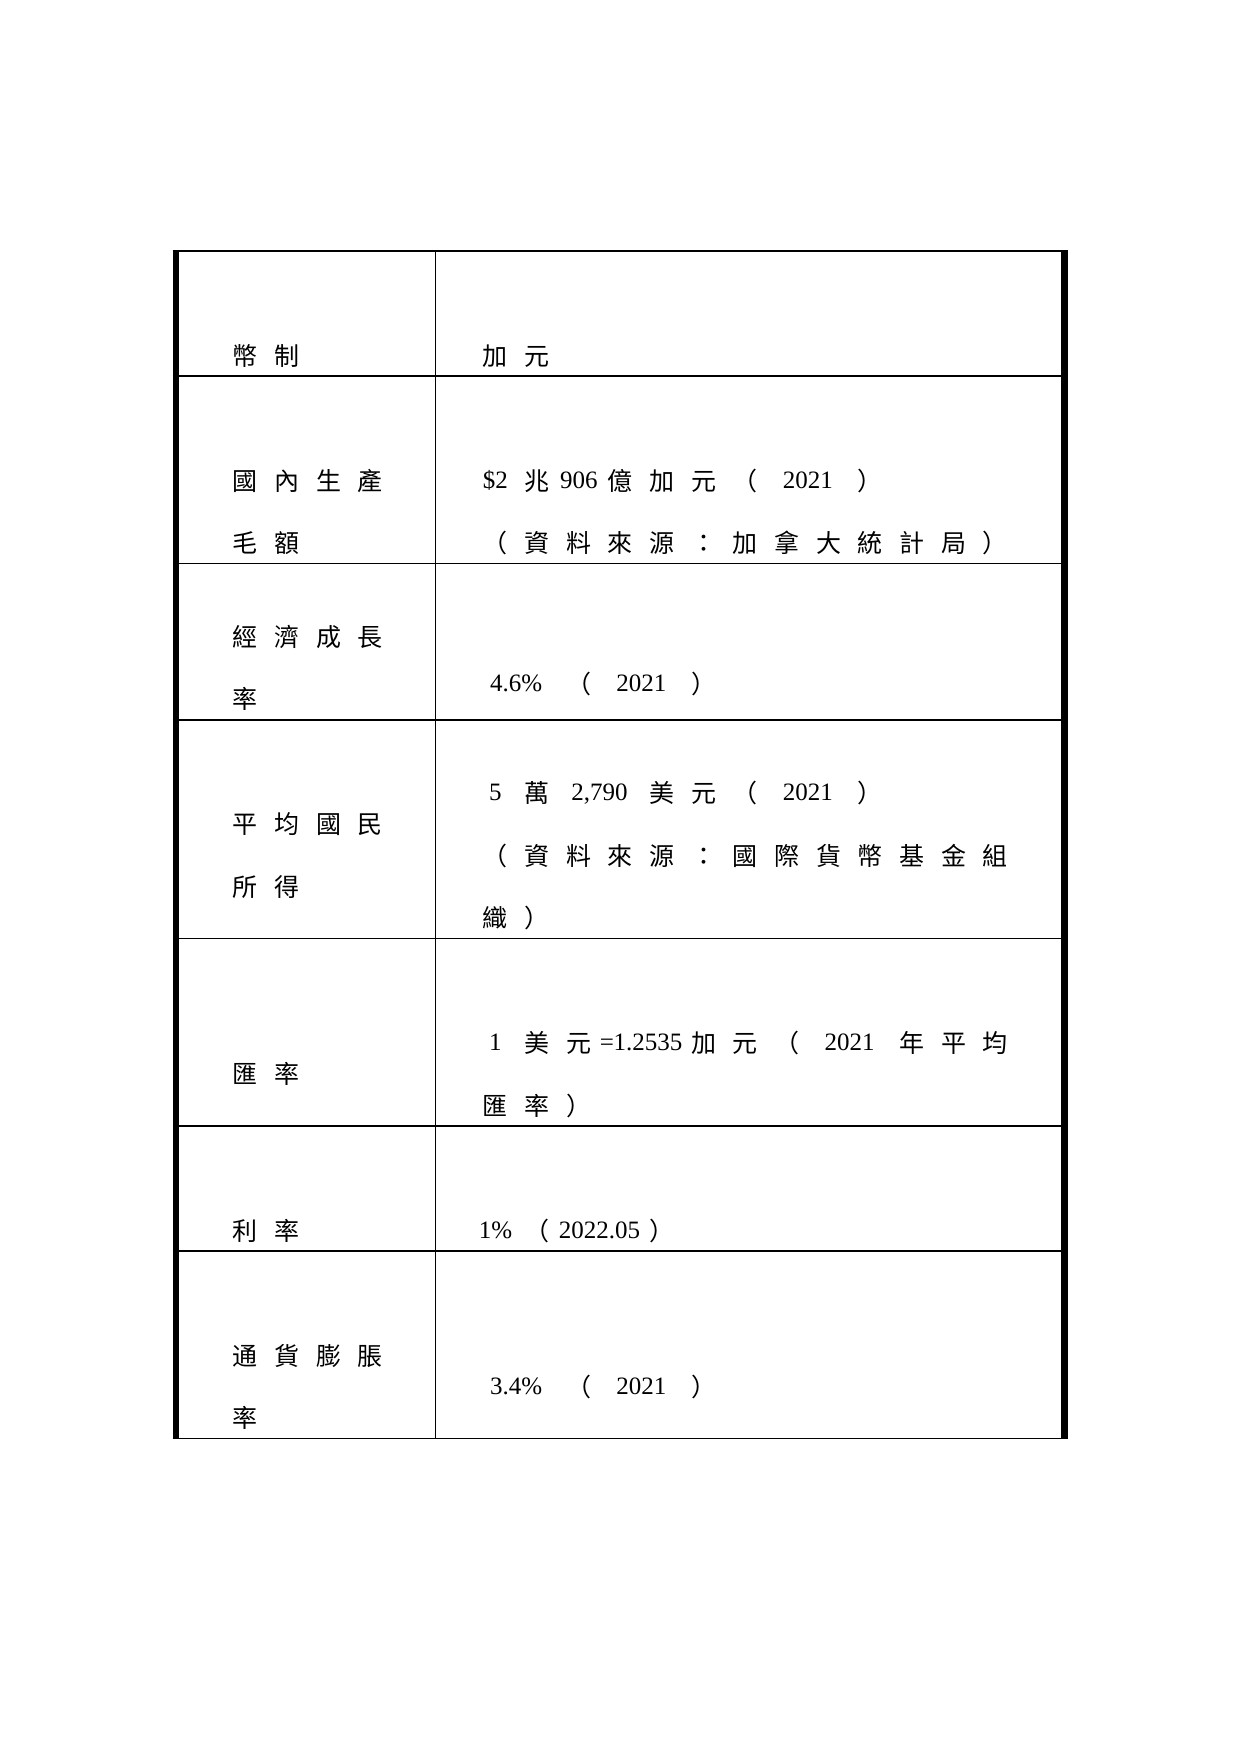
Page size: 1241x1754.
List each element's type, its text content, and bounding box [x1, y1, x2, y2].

table_cell 1%（2022.05） [436, 1127, 1061, 1250]
table_cell 平均國民所得 [179, 721, 435, 938]
table_cell 經濟成長率 [179, 564, 435, 719]
table_cell 匯率 [179, 939, 435, 1125]
table_cell 加元 [436, 252, 1061, 375]
table_cell $2兆906億加元（2021） （資料來源：加拿大統計局） [436, 377, 1061, 563]
table_cell 通貨膨脹率 [179, 1252, 435, 1438]
table_cell 4.6%（2021） [436, 564, 1061, 719]
table_cell 1美元=1.2535加元（2021年平均匯率） [436, 939, 1061, 1125]
table_cell 國內生產毛額 [179, 377, 435, 563]
table_cell 3.4%（2021） [436, 1252, 1061, 1438]
table_cell 5萬2,790美元（2021） （資料來源：國際貨幣基金組織） [436, 721, 1061, 938]
table_cell 幣制 [179, 252, 435, 375]
table_cell 利率 [179, 1127, 435, 1250]
